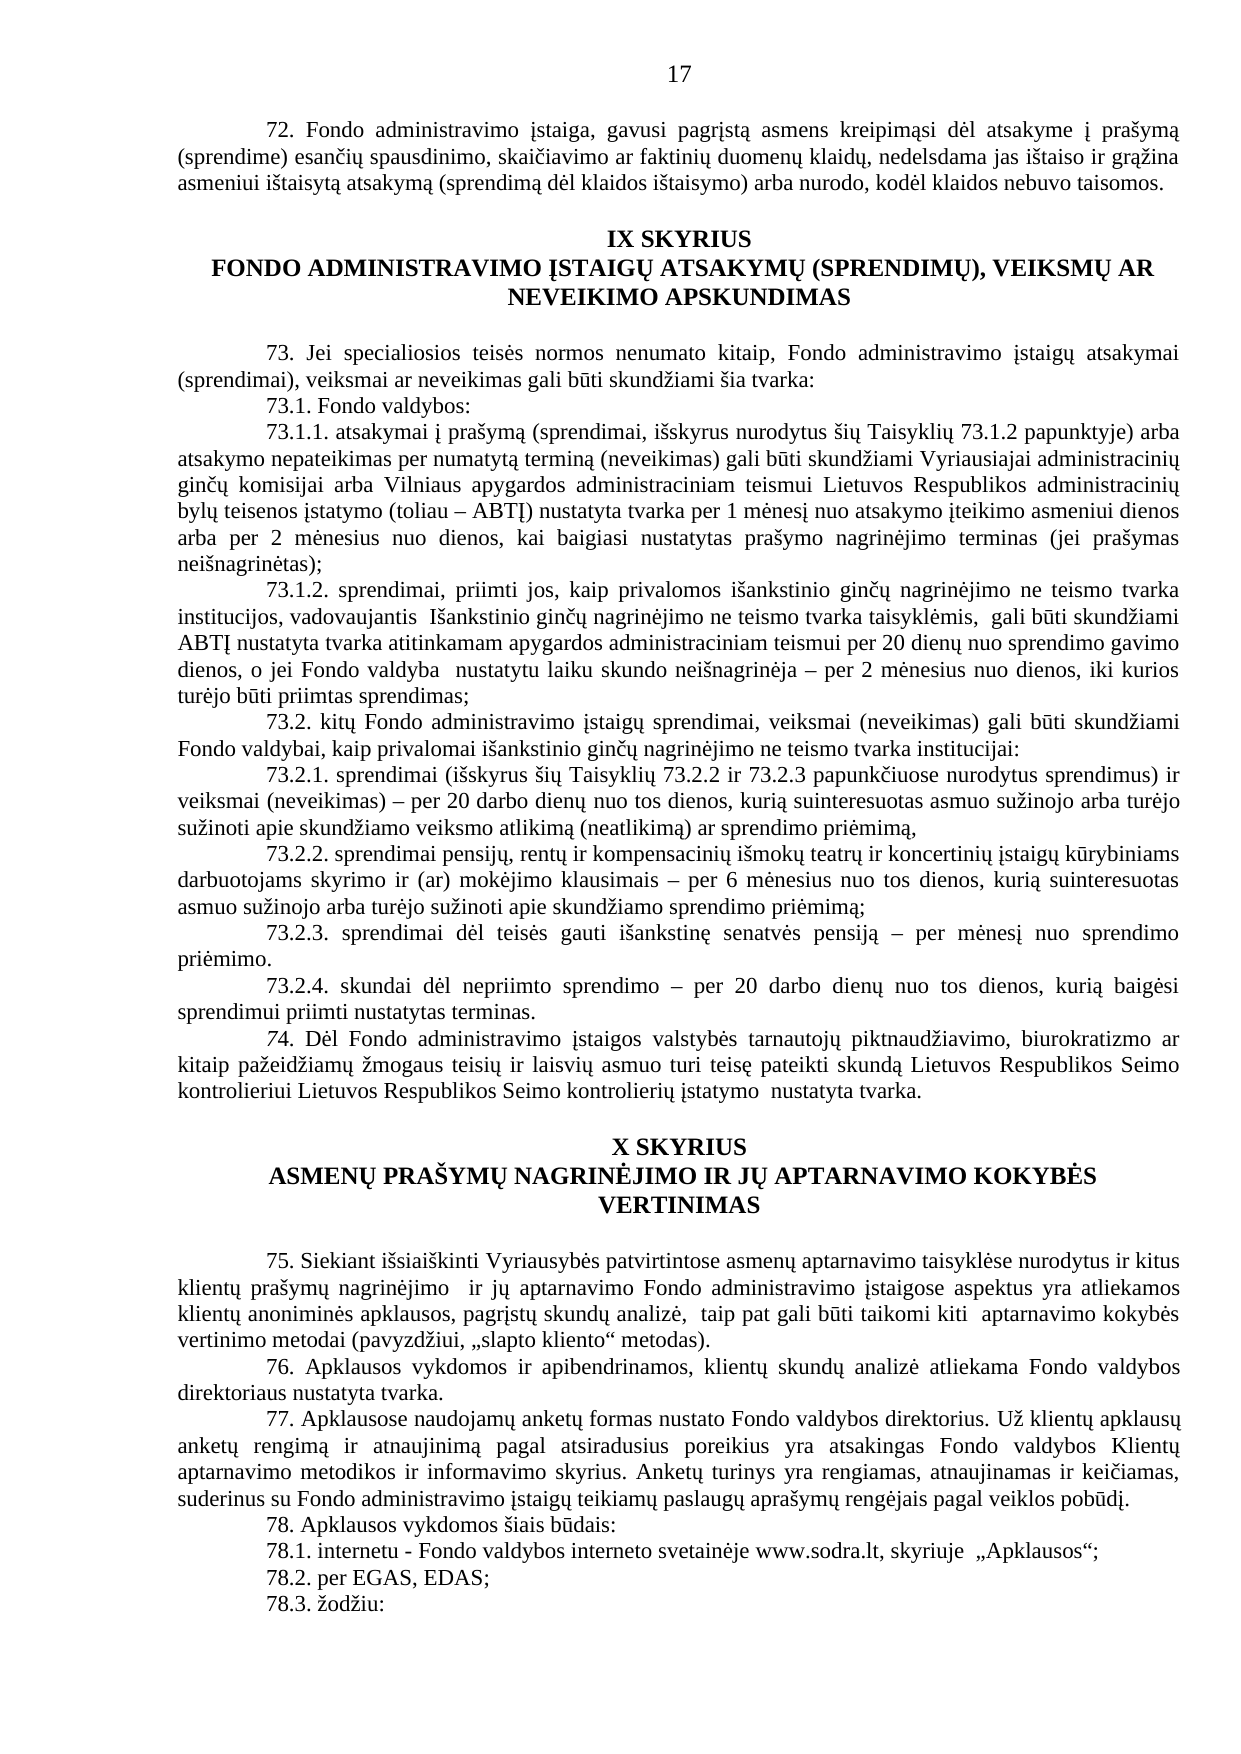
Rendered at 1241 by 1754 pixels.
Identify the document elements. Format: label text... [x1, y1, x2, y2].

text 73.2.1. sprendimai (išskyrus šių Taisyklių 73.2.2 ir 73.2.3 papunkčiuose nurodytus sprendimus) ir veiksmai (neveikimas) – per 20 darbo dienų nuo tos dienos, kurią suinteresuotas asmuo sužinojo arba turėjo sužinoti apie skundžiamo veiksmo atlikimą (neatlikimą) ar sprendimo priėmimą, [177, 761, 1181, 840]
text ASMENŲ Prašymų nagrinėjimo ir jų APTARNAVIMO KOKYBĖS VERTINIMAS [177, 1161, 1181, 1219]
text 78.2. per EGAS, EDAS; [177, 1564, 1181, 1590]
text X skyrius [177, 1132, 1181, 1161]
text 74. Dėl Fondo administravimo įstaigos valstybės tarnautojų piktnaudžiavimo, biurokratizmo ar kitaip pažeidžiamų žmogaus teisių ir laisvių asmuo turi teisę pateikti skundą Lietuvos Respublikos Seimo kontrolieriui Lietuvos Respublikos Seimo kontrolierių įstatymo nustatyta tvarka. [177, 1024, 1181, 1104]
text 73.1.1. atsakymai į prašymą (sprendimai, išskyrus nurodytus šių Taisyklių 73.1.2 papunktyje) arba atsakymo nepateikimas per numatytą terminą (neveikimas) gali būti skundžiami Vyriausiajai administracinių ginčų komisijai arba Vilniaus apygardos administraciniam teismui Lietuvos Respublikos administracinių bylų teisenos įstatymo (toliau – ABTĮ) nustatyta tvarka per 1 mėnesį nuo atsakymo įteikimo asmeniui dienos arba per 2 mėnesius nuo dienos, kai baigiasi nustatytas prašymo nagrinėjimo terminas (jei prašymas neišnagrinėtas); [177, 418, 1181, 577]
text 73.2.2. sprendimai pensijų, rentų ir kompensacinių išmokų teatrų ir koncertinių įstaigų kūrybiniams darbuotojams skyrimo ir (ar) mokėjimo klausimais – per 6 mėnesius nuo tos dienos, kurią suinteresuotas asmuo sužinojo arba turėjo sužinoti apie skundžiamo sprendimo priėmimą; [177, 840, 1181, 919]
text 73. Jei specialiosios teisės normos nenumato kitaip, Fondo administravimo įstaigų atsakymai (sprendimai), veiksmai ar neveikimas gali būti skundžiami šia tvarka: [177, 339, 1181, 392]
text 73.2.4. skundai dėl nepriimto sprendimo – per 20 darbo dienų nuo tos dienos, kurią baigėsi sprendimui priimti nustatytas terminas. [177, 972, 1181, 1024]
text 78. Apklausos vykdomos šiais būdais: [177, 1511, 1181, 1537]
text 72. Fondo administravimo įstaiga, gavusi pagrįstą asmens kreipimąsi dėl atsakyme į prašymą (sprendime) esančių spausdinimo, skaičiavimo ar faktinių duomenų klaidų, nedelsdama jas ištaiso ir grąžina asmeniui ištaisytą atsakymą (sprendimą dėl klaidos ištaisymo) arba nurodo, kodėl klaidos nebuvo taisomos. [177, 117, 1181, 196]
text 75. Siekiant išsiaiškinti Vyriausybės patvirtintose asmenų aptarnavimo taisyklėse nurodytus ir kitus klientų prašymų nagrinėjimo ir jų aptarnavimo Fondo administravimo įstaigose aspektus yra atliekamos klientų anoniminės apklausos, pagrįstų skundų analizė, taip pat gali būti taikomi kiti aptarnavimo kokybės vertinimo metodai (pavyzdžiui, „slapto kliento“ metodas). [177, 1247, 1181, 1353]
text 77. Apklausose naudojamų anketų formas nustato Fondo valdybos direktorius. Už klientų apklausų anketų rengimą ir atnaujinimą pagal atsiradusius poreikius yra atsakingas Fondo valdybos Klientų aptarnavimo metodikos ir informavimo skyrius. Anketų turinys yra rengiamas, atnaujinamas ir keičiamas, suderinus su Fondo administravimo įstaigų teikiamų paslaugų aprašymų rengėjais pagal veiklos pobūdį. [177, 1406, 1181, 1511]
text Fondo administravimo įstaigų Atsakymų (sprendimų), veiksmų ar neveikimo APSKUNDIMAS [177, 253, 1181, 311]
text 76. Apklausos vykdomos ir apibendrinamos, klientų skundų analizė atliekama Fondo valdybos direktoriaus nustatyta tvarka. [177, 1353, 1181, 1406]
text 73.1. Fondo valdybos: [177, 392, 1181, 418]
text 78.3. žodžiu: [177, 1590, 1181, 1616]
text IX skyrius [177, 224, 1181, 253]
text 73.2. kitų Fondo administravimo įstaigų sprendimai, veiksmai (neveikimas) gali būti skundžiami Fondo valdybai, kaip privalomai išankstinio ginčų nagrinėjimo ne teismo tvarka institucijai: [177, 708, 1181, 761]
text 78.1. internetu - Fondo valdybos interneto svetainėje www.sodra.lt, skyriuje „Apklausos“; [177, 1537, 1181, 1564]
text 73.2.3. sprendimai dėl teisės gauti išankstinę senatvės pensiją – per mėnesį nuo sprendimo priėmimo. [177, 919, 1181, 972]
text 73.1.2. sprendimai, priimti jos, kaip privalomos išankstinio ginčų nagrinėjimo ne teismo tvarka institucijos, vadovaujantis Išankstinio ginčų nagrinėjimo ne teismo tvarka taisyklėmis, gali būti skundžiami ABTĮ nustatyta tvarka atitinkamam apygardos administraciniam teismui per 20 dienų nuo sprendimo gavimo dienos, o jei Fondo valdyba nustatytu laiku skundo neišnagrinėja – per 2 mėnesius nuo dienos, iki kurios turėjo būti priimtas sprendimas; [177, 577, 1181, 708]
